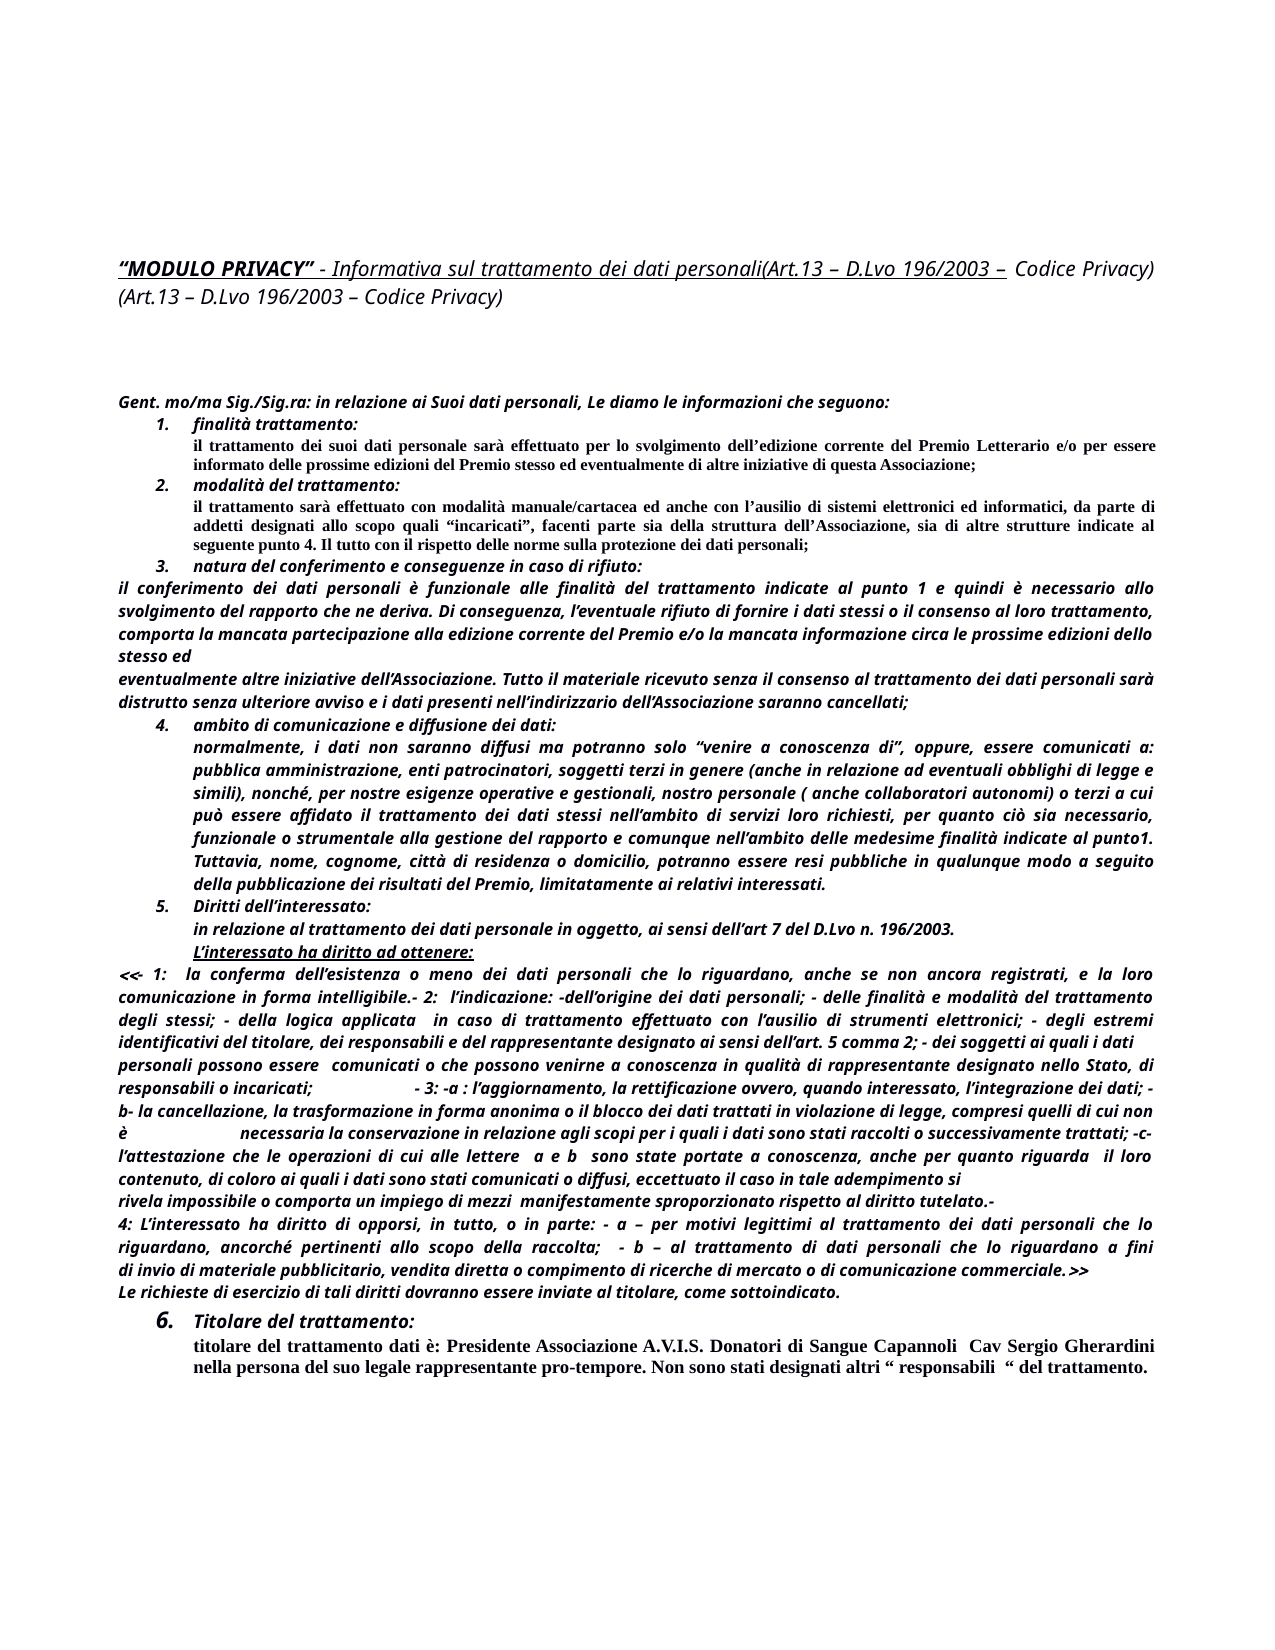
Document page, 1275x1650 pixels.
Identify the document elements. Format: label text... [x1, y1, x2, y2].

text Gent. mo/ma Sig./Sig.ra: in relazione ai Suoi dati personali, Le diamo le informazioni che seguono: [118, 390, 1157, 413]
text L’interessato ha diritto ad ottenere: [193, 940, 1157, 963]
text - 1: la conferma dell’esistenza o meno dei dati personali che lo riguardano, anche se non ancora registrati, e la loro comunicazione in forma intelligibile.- 2: l’indicazione: -dell’origine dei dati personali; - delle finalità e modalità del trattamento degli stessi; - della logica applicata in caso di trattamento effettuato con l’ausilio di strumenti elettronici; - degli estremi identificativi del titolare, dei responsabili e del rappresentante designato ai sensi dell’art. 5 comma 2; - dei soggetti ai quali i dati [118, 963, 1157, 1054]
text il trattamento sarà effettuato con modalità manuale/cartacea ed anche con l’ausilio di sistemi elettronici ed informatici, da parte di addetti designati allo scopo quali “incaricati”, facenti parte sia della struttura dell’Associazione, sia di altre strutture indicate al seguente punto 4. Il tutto con il rispetto delle norme sulla protezione dei dati personali; [193, 497, 1157, 554]
text eventualmente altre iniziative dell’Associazione. Tutto il materiale ricevuto senza il consenso al trattamento dei dati personali sarà distrutto senza ulteriore avviso e i dati presenti nell’indirizzario dell’Associazione saranno cancellati; [118, 668, 1157, 713]
text “MODULO PRIVACY” - Informativa sul trattamento dei dati personali(Art.13 – D.Lvo 196/2003 – Codice Privacy) (Art.13 – D.Lvo 196/2003 – Codice Privacy) [118, 254, 1157, 311]
text titolare del trattamento dati è: Presidente Associazione A.V.I.S. Donatori di Sangue Capannoli Cav Sergio Gherardini nella persona del suo legale rappresentante pro-tempore. Non sono stati designati altri “ responsabili “ del trattamento. [193, 1335, 1157, 1378]
text personali possono essere comunicati o che possono venirne a conoscenza in qualità di rappresentante designato nello Stato, di responsabili o incaricati; - 3: -a : l’aggiornamento, la rettificazione ovvero, quando interessato, l’integrazione dei dati; -b- la cancellazione, la trasformazione in forma anonima o il blocco dei dati trattati in violazione di legge, compresi quelli di cui non è necessaria la conservazione in relazione agli scopi per i quali i dati sono stati raccolti o successivamente trattati; -c- l’attestazione che le operazioni di cui alle lettere a e b sono state portate a conoscenza, anche per quanto riguarda il loro contenuto, di coloro ai quali i dati sono stati comunicati o diffusi, eccettuato il caso in tale adempimento si [118, 1054, 1157, 1190]
text 2. modalità del trattamento: [156, 474, 1157, 497]
text 4. ambito di comunicazione e diffusione dei dati: [156, 713, 1157, 736]
text 6. Titolare del trattamento: [156, 1303, 1157, 1335]
text 3. natura del conferimento e conseguenze in caso di rifiuto: [156, 554, 1157, 577]
text il conferimento dei dati personali è funzionale alle finalità del trattamento indicate al punto 1 e quindi è necessario allo svolgimento del rapporto che ne deriva. Di conseguenza, l’eventuale rifiuto di fornire i dati stessi o il consenso al loro trattamento, comporta la mancata partecipazione alla edizione corrente del Premio e/o la mancata informazione circa le prossime edizioni dello stesso ed [118, 577, 1157, 668]
text 4: L’interessato ha diritto di opporsi, in tutto, o in parte: - a – per motivi legittimi al trattamento dei dati personali che lo riguardano, ancorché pertinenti allo scopo della raccolta; - b – al trattamento di dati personali che lo riguardano a fini di invio di materiale pubblicitario, vendita diretta o compimento di ricerche di mercato o di comunicazione commerciale. [118, 1213, 1157, 1281]
text 5. Diritti dell’interessato: [156, 895, 1157, 917]
text normalmente, i dati non saranno diffusi ma potranno solo “venire a conoscenza di”, oppure, essere comunicati a: pubblica amministrazione, enti patrocinatori, soggetti terzi in genere (anche in relazione ad eventuali obblighi di legge e simili), nonché, per nostre esigenze operative e gestionali, nostro personale ( anche collaboratori autonomi) o terzi a cui può essere affidato il trattamento dei dati stessi nell’ambito di servizi loro richiesti, per quanto ciò sia necessario, funzionale o strumentale alla gestione del rapporto e comunque nell’ambito delle medesime finalità indicate al punto1. Tuttavia, nome, cognome, città di residenza o domicilio, potranno essere resi pubbliche in qualunque modo a seguito della pubblicazione dei risultati del Premio, limitatamente ai relativi interessati. [193, 736, 1157, 895]
text rivela impossibile o comporta un impiego di mezzi manifestamente sproporzionato rispetto al diritto tutelato.- [118, 1190, 1157, 1213]
text il trattamento dei suoi dati personale sarà effettuato per lo svolgimento dell’edizione corrente del Premio Letterario e/o per essere informato delle prossime edizioni del Premio stesso ed eventualmente di altre iniziative di questa Associazione; [193, 436, 1157, 474]
text in relazione al trattamento dei dati personale in oggetto, ai sensi dell’art 7 del D.Lvo n. 196/2003. [193, 917, 1157, 940]
text 1. finalità trattamento: [156, 413, 1157, 436]
text Le richieste di esercizio di tali diritti dovranno essere inviate al titolare, come sottoindicato. [118, 1281, 1157, 1303]
